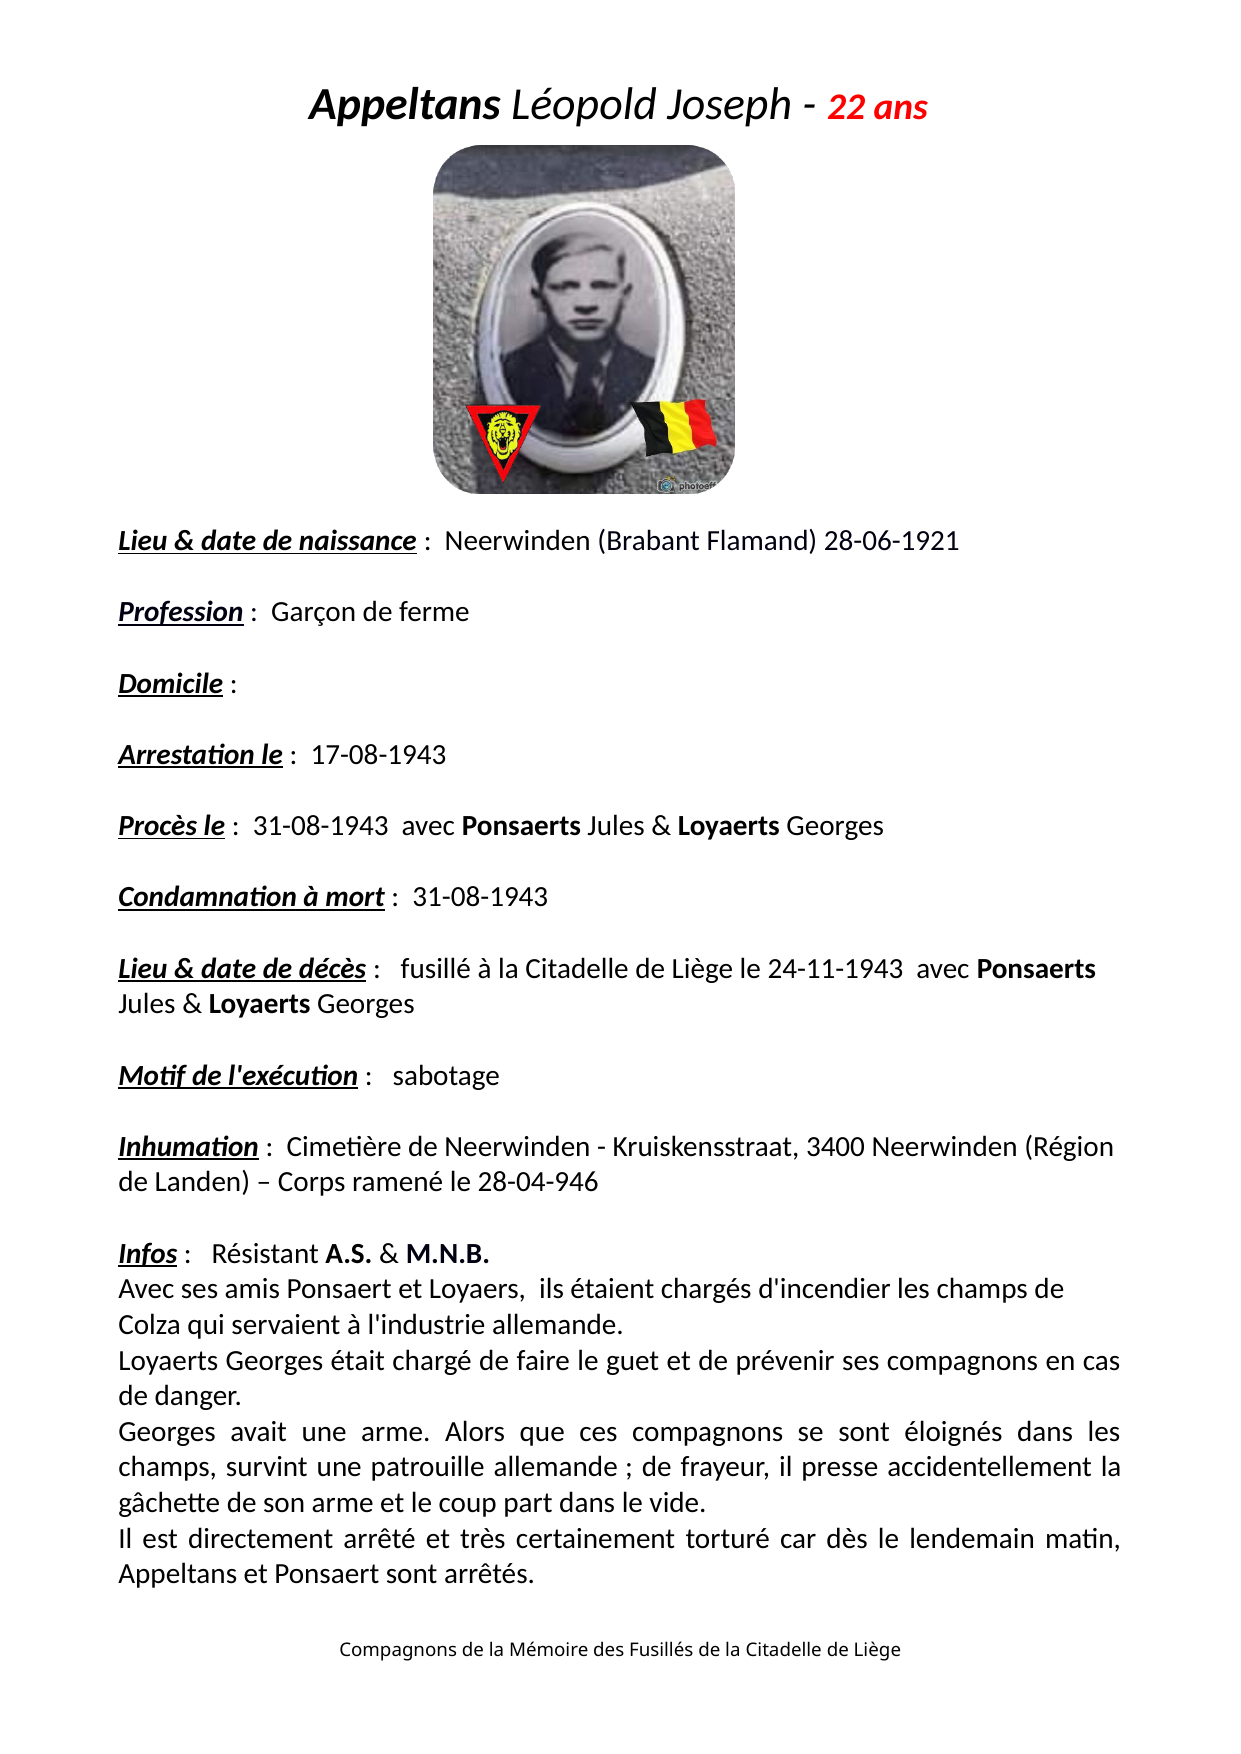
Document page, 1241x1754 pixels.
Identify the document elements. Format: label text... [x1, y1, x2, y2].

text Il est directement arrêté et très certainement torturé car dès le lendemain matin, Appeltans et Ponsaert sont arrêtés. [118, 1520, 1122, 1591]
text Procès le : 31-08-1943 avec Ponsaerts Jules & Loyaerts Georges [118, 807, 1122, 843]
text Infos : Résistant A.S. & M.N.B. [118, 1235, 1122, 1270]
text Avec ses amis Ponsaert et Loyaers, ils étaient chargés d'incendier les champs de Colza qui servaient à l'industrie allemande. [118, 1270, 1122, 1342]
text Lieu & date de naissance : Neerwinden (Brabant Flamand) 28-06-1921 [118, 522, 1122, 558]
text Inhumation : Cimetière de Neerwinden - Kruiskensstraat, 3400 Neerwinden (Région de Landen) – Corps ramené le 28-04-946 [118, 1128, 1122, 1199]
text Arrestation le : 17-08-1943 [118, 736, 1122, 772]
text Domicile : [118, 665, 1122, 700]
text Lieu & date de décès : fusillé à la Citadelle de Liège le 24-11-1943 avec Ponsaerts Jules & Loyaerts Georges [118, 950, 1122, 1021]
text Loyaerts Georges était chargé de faire le guet et de prévenir ses compagnons en cas de danger. [118, 1342, 1122, 1413]
text Appeltans Léopold Joseph - 22 ans [118, 75, 1122, 131]
text Georges avait une arme. Alors que ces compagnons se sont éloignés dans les champs, survint une patrouille allemande ; de frayeur, il presse accidentellement la gâchette de son arme et le coup part dans le vide. [118, 1413, 1122, 1520]
text Profession : Garçon de ferme [118, 593, 1122, 629]
text Motif de l'exécution : sabotage [118, 1057, 1122, 1092]
text Condamnation à mort : 31-08-1943 [118, 878, 1122, 914]
